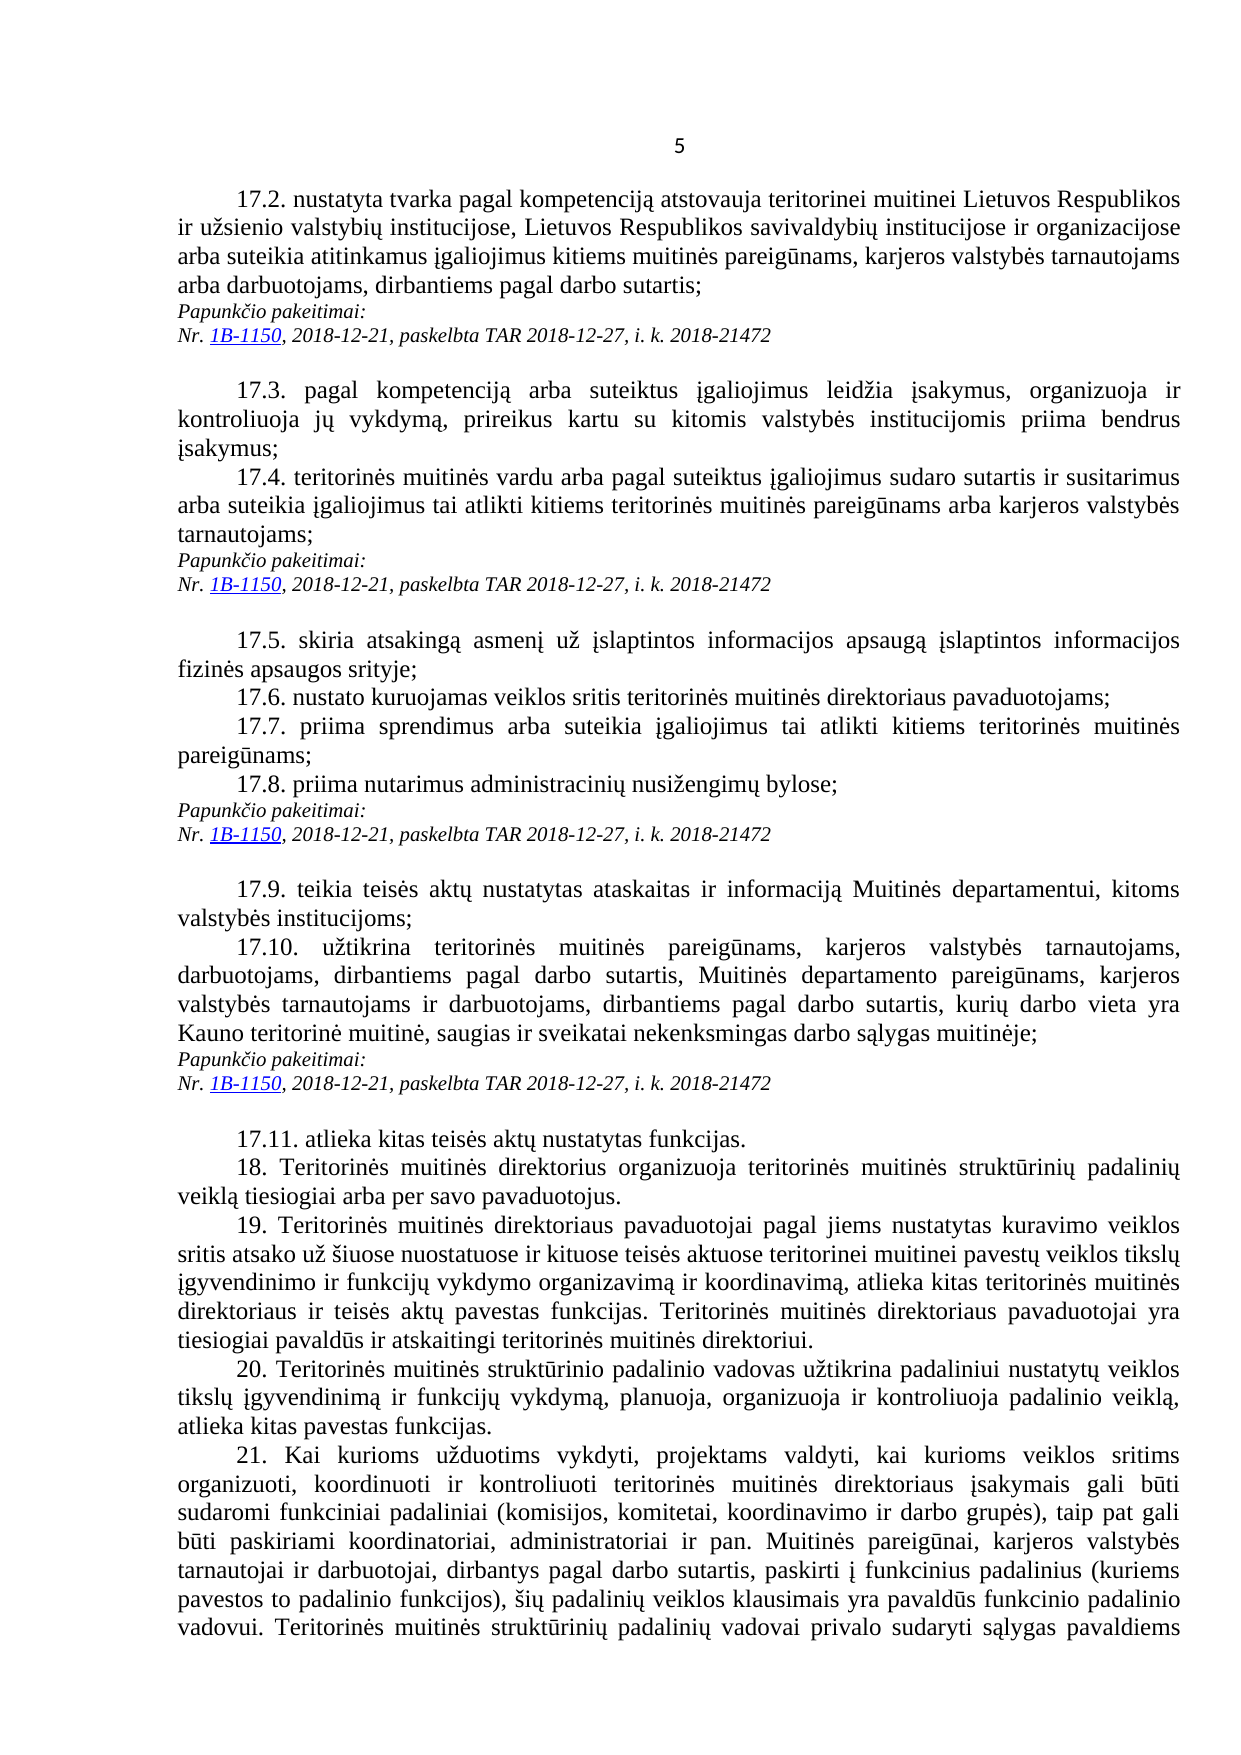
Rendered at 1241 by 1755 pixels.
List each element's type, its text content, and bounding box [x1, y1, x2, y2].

text Papunkčio pakeitimai: [177, 299, 1181, 323]
text 19. Teritorinės muitinės direktoriaus pavaduotojai pagal jiems nustatytas kuravimo veiklos sritis atsako už šiuose nuostatuose ir kituose teisės aktuose teritorinei muitinei pavestų veiklos tikslų įgyvendinimo ir funkcijų vykdymo organizavimą ir koordinavimą, atlieka kitas teritorinės muitinės direktoriaus ir teisės aktų pavestas funkcijas. Teritorinės muitinės direktoriaus pavaduotojai yra tiesiogiai pavaldūs ir atskaitingi teritorinės muitinės direktoriui. [177, 1210, 1181, 1354]
text 17.10. užtikrina teritorinės muitinės pareigūnams, karjeros valstybės tarnautojams, darbuotojams, dirbantiems pagal darbo sutartis, Muitinės departamento pareigūnams, karjeros valstybės tarnautojams ir darbuotojams, dirbantiems pagal darbo sutartis, kurių darbo vieta yra Kauno teritorinė muitinė, saugias ir sveikatai nekenksmingas darbo sąlygas muitinėje; [177, 932, 1181, 1047]
text 17.11. atlieka kitas teisės aktų nustatytas funkcijas. [177, 1124, 1181, 1152]
text 18. Teritorinės muitinės direktorius organizuoja teritorinės muitinės struktūrinių padalinių veiklą tiesiogiai arba per savo pavaduotojus. [177, 1152, 1181, 1210]
text 20. Teritorinės muitinės struktūrinio padalinio vadovas užtikrina padaliniui nustatytų veiklos tikslų įgyvendinimą ir funkcijų vykdymą, planuoja, organizuoja ir kontroliuoja padalinio veiklą, atlieka kitas pavestas funkcijas. [177, 1354, 1181, 1440]
text Nr. 1B-1150, 2018-12-21, paskelbta TAR 2018-12-27, i. k. 2018-21472 [177, 323, 1181, 347]
text 21. Kai kurioms užduotims vykdyti, projektams valdyti, kai kurioms veiklos sritims organizuoti, koordinuoti ir kontroliuoti teritorinės muitinės direktoriaus įsakymais gali būti sudaromi funkciniai padaliniai (komisijos, komitetai, koordinavimo ir darbo grupės), taip pat gali būti paskiriami koordinatoriai, administratoriai ir pan. Muitinės pareigūnai, karjeros valstybės tarnautojai ir darbuotojai, dirbantys pagal darbo sutartis, paskirti į funkcinius padalinius (kuriems pavestos to padalinio funkcijos), šių padalinių veiklos klausimais yra pavaldūs funkcinio padalinio vadovui. Teritorinės muitinės struktūrinių padalinių vadovai privalo sudaryti sąlygas pavaldiems [177, 1440, 1181, 1641]
text Papunkčio pakeitimai: [177, 1047, 1181, 1071]
text 17.2. nustatyta tvarka pagal kompetenciją atstovauja teritorinei muitinei Lietuvos Respublikos ir užsienio valstybių institucijose, Lietuvos Respublikos savivaldybių institucijose ir organizacijose arba suteikia atitinkamus įgaliojimus kitiems muitinės pareigūnams, karjeros valstybės tarnautojams arba darbuotojams, dirbantiems pagal darbo sutartis; [177, 184, 1181, 299]
text 17.9. teikia teisės aktų nustatytas ataskaitas ir informaciją Muitinės departamentui, kitoms valstybės institucijoms; [177, 874, 1181, 932]
text 17.4. teritorinės muitinės vardu arba pagal suteiktus įgaliojimus sudaro sutartis ir susitarimus arba suteikia įgaliojimus tai atlikti kitiems teritorinės muitinės pareigūnams arba karjeros valstybės tarnautojams; [177, 462, 1181, 548]
text Nr. 1B-1150, 2018-12-21, paskelbta TAR 2018-12-27, i. k. 2018-21472 [177, 1071, 1181, 1095]
text 17.8. priima nutarimus administracinių nusižengimų bylose; [177, 769, 1181, 797]
text 17.6. nustato kuruojamas veiklos sritis teritorinės muitinės direktoriaus pavaduotojams; [177, 682, 1181, 711]
text Nr. 1B-1150, 2018-12-21, paskelbta TAR 2018-12-27, i. k. 2018-21472 [177, 822, 1181, 846]
text Papunkčio pakeitimai: [177, 548, 1181, 572]
text Papunkčio pakeitimai: [177, 797, 1181, 822]
text 17.7. priima sprendimus arba suteikia įgaliojimus tai atlikti kitiems teritorinės muitinės pareigūnams; [177, 711, 1181, 769]
text 17.3. pagal kompetenciją arba suteiktus įgaliojimus leidžia įsakymus, organizuoja ir kontroliuoja jų vykdymą, prireikus kartu su kitomis valstybės institucijomis priima bendrus įsakymus; [177, 376, 1181, 462]
text 17.5. skiria atsakingą asmenį už įslaptintos informacijos apsaugą įslaptintos informacijos fizinės apsaugos srityje; [177, 625, 1181, 682]
text Nr. 1B-1150, 2018-12-21, paskelbta TAR 2018-12-27, i. k. 2018-21472 [177, 572, 1181, 596]
